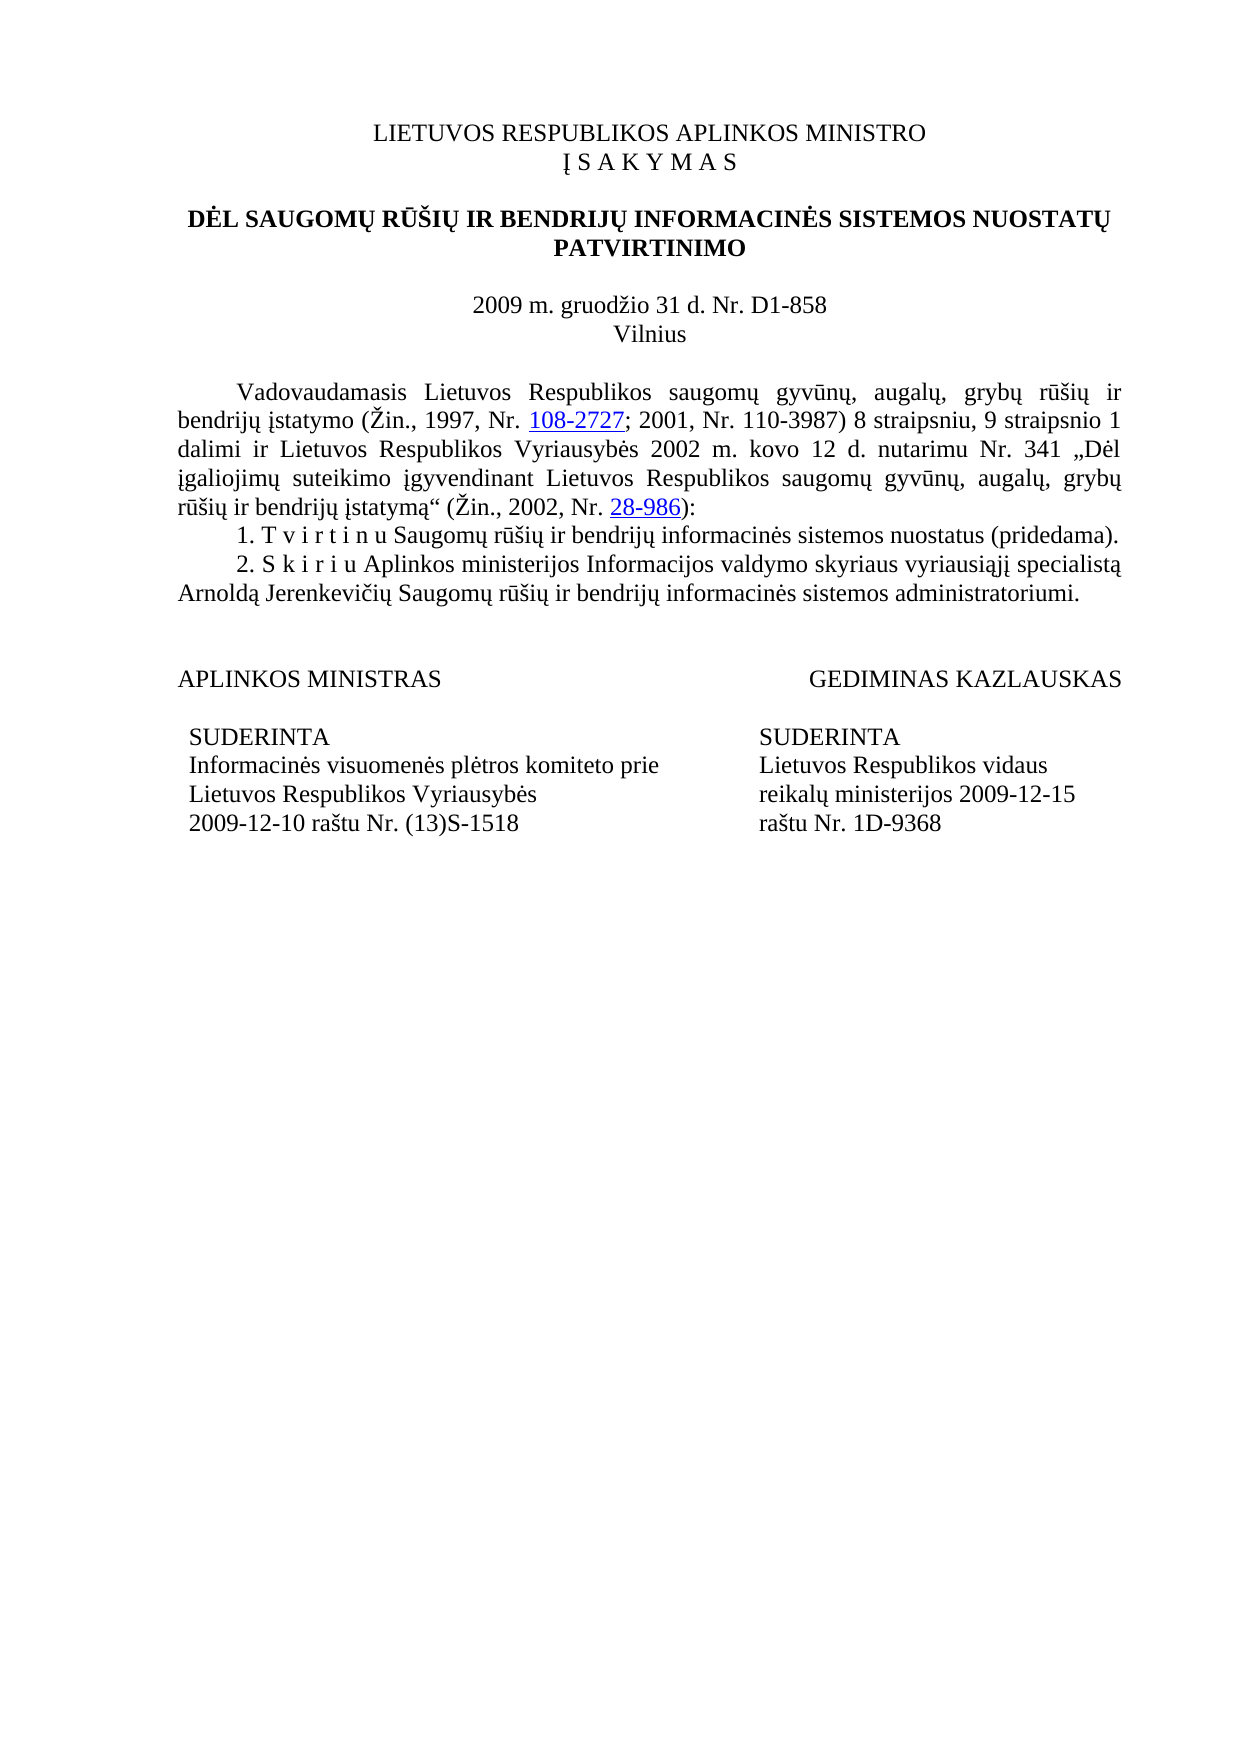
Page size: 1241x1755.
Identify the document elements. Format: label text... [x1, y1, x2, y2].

text Į S A K Y M A S [177, 147, 1122, 176]
text Vilnius [177, 319, 1122, 348]
text LIETUVOS RESPUBLIKOS APLINKOS MINISTRO [177, 118, 1122, 147]
text 1. T v i r t i n u Saugomų rūšių ir bendrijų informacinės sistemos nuostatus (pridedama). [177, 521, 1122, 549]
text Vadovaudamasis Lietuvos Respublikos saugomų gyvūnų, augalų, grybų rūšių ir bendrijų įstatymo (Žin., 1997, Nr. 108-2727; 2001, Nr. 110-3987) 8 straipsniu, 9 straipsnio 1 dalimi ir Lietuvos Respublikos Vyriausybės 2002 m. kovo 12 d. nutarimu Nr. 341 „Dėl įgaliojimų suteikimo įgyvendinant Lietuvos Respublikos saugomų gyvūnų, augalų, grybų rūšių ir bendrijų įstatymą“ (Žin., 2002, Nr. 28-986): [177, 377, 1122, 521]
text 2009 m. gruodžio 31 d. Nr. D1-858 [177, 291, 1122, 319]
text 2. S k i r i u Aplinkos ministerijos Informacijos valdymo skyriaus vyriausiąjį specialistą Arnoldą Jerenkevičių Saugomų rūšių ir bendrijų informacinės sistemos administratoriumi. [177, 549, 1122, 607]
table_header SUDERINTA Informacinės visuomenės plėtros komiteto prie Lietuvos Respublikos Vyriausybės 2009-12-10 raštu Nr. (13)S-1518 [177, 722, 748, 837]
table_header SUDERINTA Lietuvos Respublikos vidaus reikalų ministerijos 2009-12-15 raštu Nr. 1D-9368 [748, 722, 1122, 837]
text Aplinkos ministras Gediminas Kazlauskas [177, 664, 1122, 693]
text DĖL SAUGOMŲ RŪŠIŲ IR BENDRIJŲ INFORMACINĖS SISTEMOS NUOSTATŲ PATVIRTINIMO [177, 204, 1122, 262]
